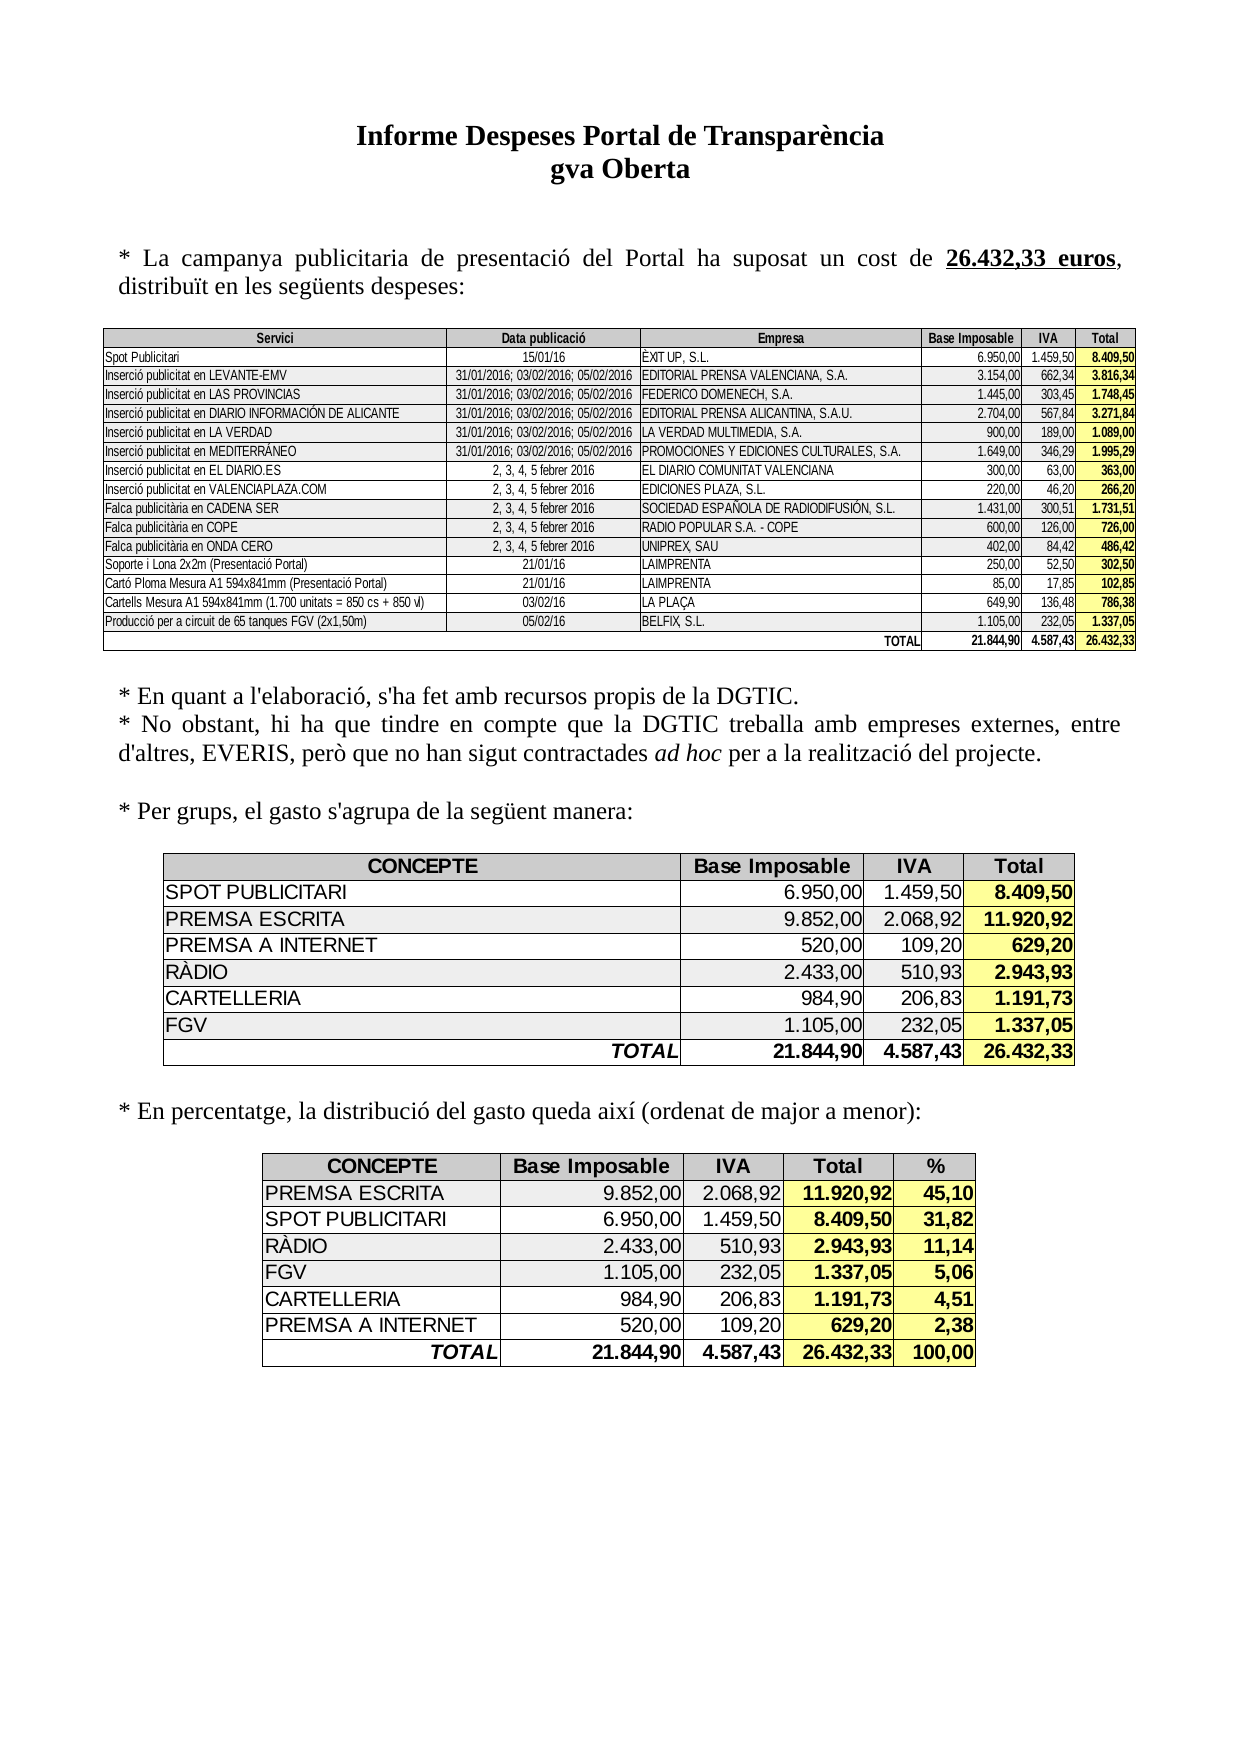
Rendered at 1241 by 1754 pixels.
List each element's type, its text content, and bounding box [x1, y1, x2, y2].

text * No obstant, hi ha que tindre en compte que la DGTIC treballa amb empreses externes, entre d'altres, EVERIS, però que no han sigut contractades ad hoc per a la realització del projecte. [118, 709, 1122, 767]
text gva Oberta [118, 152, 1122, 185]
text * Per grups, el gasto s'agrupa de la següent manera: [118, 796, 1122, 824]
text * La campanya publicitaria de presentació del Portal ha suposat un cost de 26.432,33 euros, distribuït en les següents despeses: [118, 243, 1122, 300]
text Informe Despeses Portal de Transparència [118, 118, 1122, 152]
text * En percentatge, la distribució del gasto queda així (ordenat de major a menor): [118, 1096, 1122, 1125]
text * En quant a l'elaboració, s'ha fet amb recursos propis de la DGTIC. [118, 681, 1122, 709]
